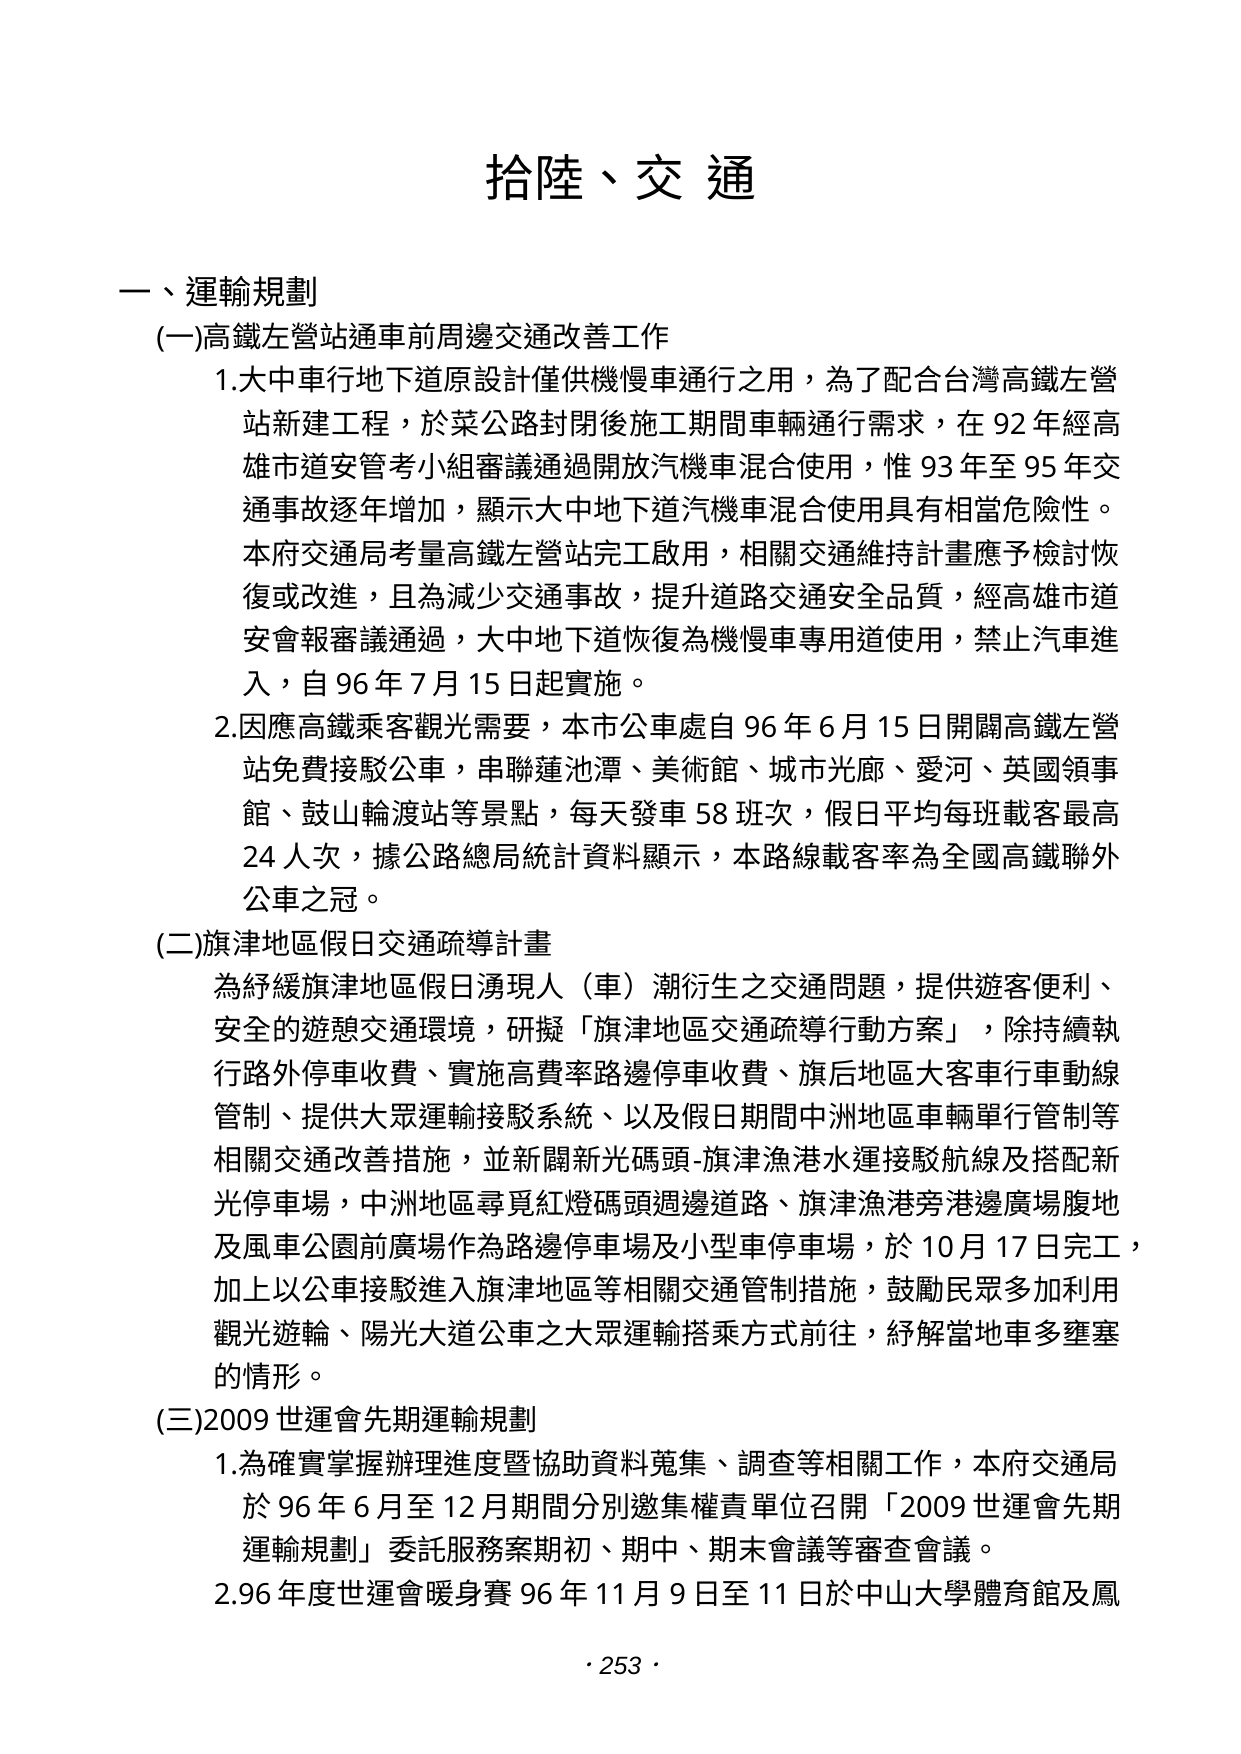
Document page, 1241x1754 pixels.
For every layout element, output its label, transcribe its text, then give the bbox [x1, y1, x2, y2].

text (二)旗津地區假日交通疏導計畫 [156, 919, 1121, 963]
text 2.96年度世運會暖身賽96年11月9日至11日於中山大學體育館及鳳 [213, 1569, 1121, 1613]
text (一)高鐵左營站通車前周邊交通改善工作 [156, 313, 1121, 356]
text 一、運輸規劃 [119, 269, 1121, 313]
text 2.因應高鐵乘客觀光需要，本市公車處自96年6月15日開闢高鐵左營站免費接駁公車，串聯蓮池潭、美術館、城市光廊、愛河、英國領事館、鼓山輪渡站等景點，每天發車58班次，假日平均每班載客最高24人次，據公路總局統計資料顯示，本路線載客率為全國高鐵聯外公車之冠。 [213, 703, 1121, 919]
text 1.為確實掌握辦理進度暨協助資料蒐集、調查等相關工作，本府交通局於96年6月至12月期間分別邀集權責單位召開「2009世運會先期運輸規劃」委託服務案期初、期中、期末會議等審查會議。 [213, 1439, 1121, 1569]
text (三)2009世運會先期運輸規劃 [156, 1396, 1121, 1439]
subtitle 拾陸、交 通 [119, 162, 1121, 205]
text 為紓緩旗津地區假日湧現人（車）潮衍生之交通問題，提供遊客便利、安全的遊憩交通環境，研擬「旗津地區交通疏導行動方案」，除持續執行路外停車收費、實施高費率路邊停車收費、旗后地區大客車行車動線管制、提供大眾運輸接駁系統、以及假日期間中洲地區車輛單行管制等相關交通改善措施，並新闢新光碼頭-旗津漁港水運接駁航線及搭配新光停車場，中洲地區尋覓紅燈碼頭週邊道路、旗津漁港旁港邊廣場腹地及風車公園前廣場作為路邊停車場及小型車停車場，於10月17日完工，加上以公車接駁進入旗津地區等相關交通管制措施，鼓勵民眾多加利用觀光遊輪、陽光大道公車之大眾運輸搭乘方式前往，紓解當地車多壅塞的情形。 [213, 963, 1121, 1396]
text 1.大中車行地下道原設計僅供機慢車通行之用，為了配合台灣高鐵左營站新建工程，於菜公路封閉後施工期間車輛通行需求，在92年經高雄市道安管考小組審議通過開放汽機車混合使用，惟93年至95年交通事故逐年增加，顯示大中地下道汽機車混合使用具有相當危險性。本府交通局考量高鐵左營站完工啟用，相關交通維持計畫應予檢討恢復或改進，且為減少交通事故，提升道路交通安全品質，經高雄市道安會報審議通過，大中地下道恢復為機慢車專用道使用，禁止汽車進入，自96年7月15日起實施。 [213, 356, 1121, 703]
